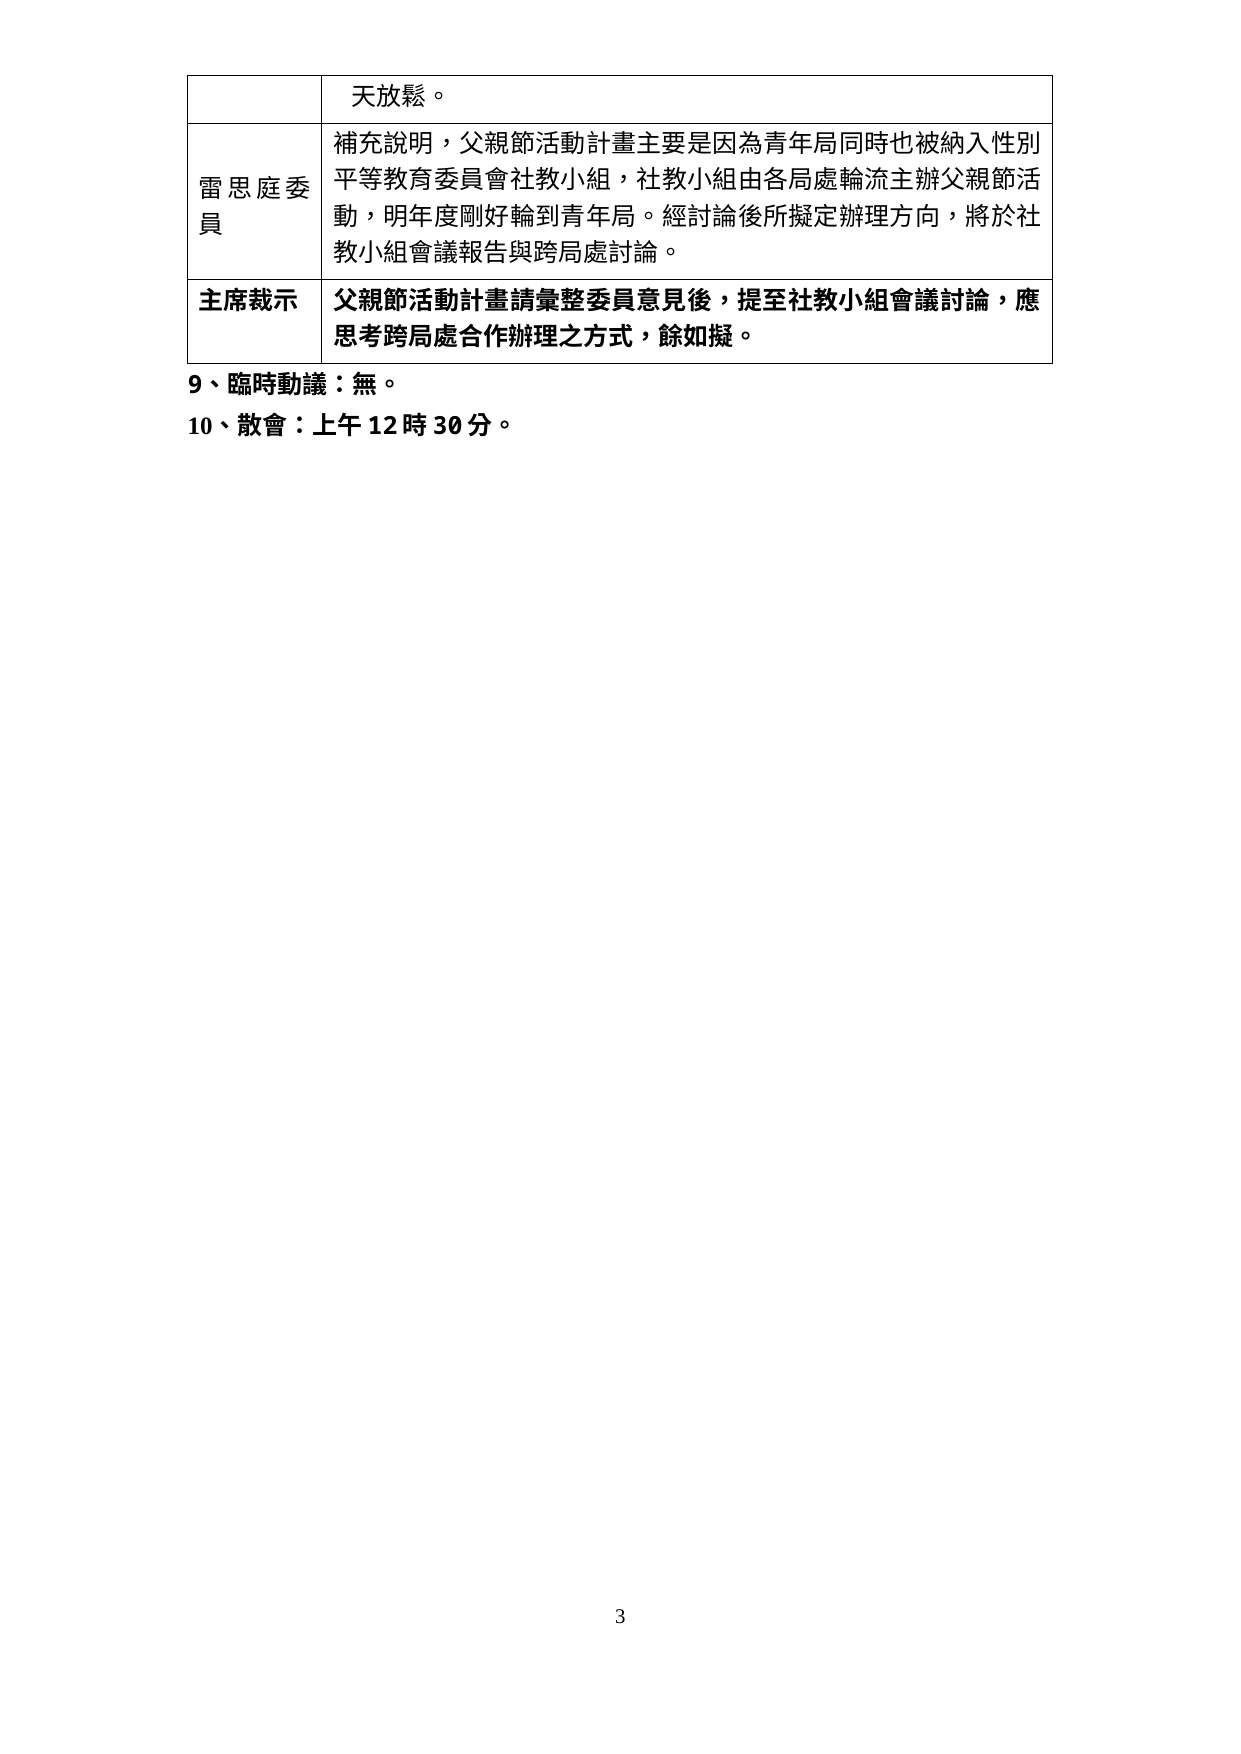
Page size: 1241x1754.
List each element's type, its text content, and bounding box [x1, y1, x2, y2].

table_cell 天放鬆。 [322, 76, 1052, 123]
table_cell [188, 76, 321, 123]
table_cell 主席裁示 [188, 280, 321, 363]
list 臨時動議：無。 [187, 364, 1053, 400]
table_cell 父親節活動計畫請彙整委員意見後，提至社教小組會議討論，應思考跨局處合作辦理之方式，餘如擬。 [322, 280, 1052, 363]
table_cell 補充說明，父親節活動計畫主要是因為青年局同時也被納入性別平等教育委員會社教小組，社教小組由各局處輪流主辦父親節活動，明年度剛好輪到青年局。經討論後所擬定辦理方向，將於社教小組會議報告與跨局處討論。 [322, 124, 1052, 279]
list 散會：上午12時30分。 [187, 406, 1053, 442]
table_cell 雷思庭委員 [188, 124, 321, 279]
